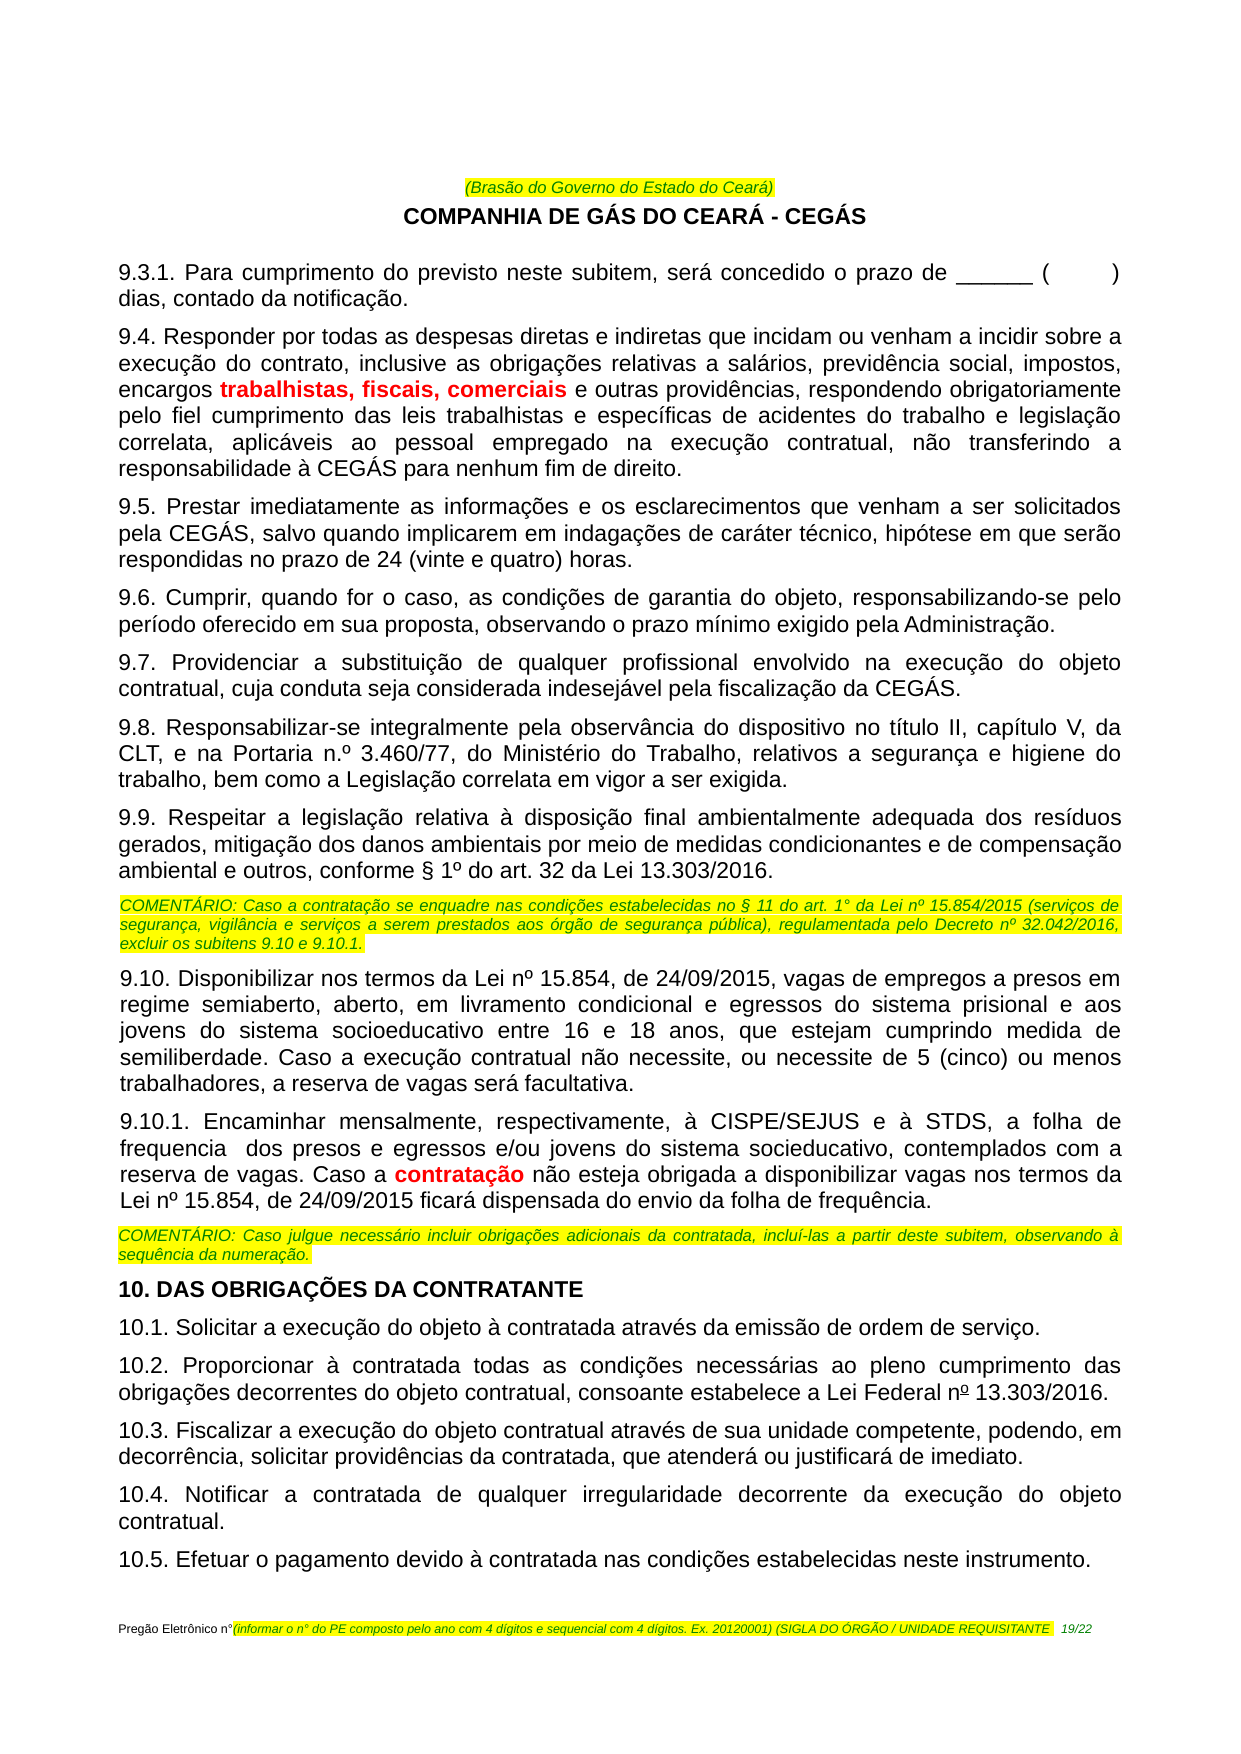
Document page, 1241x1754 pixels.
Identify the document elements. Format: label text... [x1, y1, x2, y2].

text 9.8. Responsabilizar-se integralmente pela observância do dispositivo no título II, capítulo V, da CLT, e na Portaria n.º 3.460/77, do Ministério do Trabalho, relativos a segurança e higiene do trabalho, bem como a Legislação correlata em vigor a ser exigida. [118, 713, 1122, 792]
text 10.4. Notificar a contratada de qualquer irregularidade decorrente da execução do objeto contratual. [118, 1481, 1122, 1534]
text 9.9. Respeitar a legislação relativa à disposição final ambientalmente adequada dos resíduos gerados, mitigação dos danos ambientais por meio de medidas condicionantes e de compensação ambiental e outros, conforme § 1º do art. 32 da Lei 13.303/2016. [118, 804, 1122, 883]
text 9.10. Disponibilizar nos termos da Lei nº 15.854, de 24/09/2015, vagas de empregos a presos em regime semiaberto, aberto, em livramento condicional e egressos do sistema prisional e aos jovens do sistema socioeducativo entre 16 e 18 anos, que estejam cumprindo medida de semiliberdade. Caso a execução contratual não necessite, ou necessite de 5 (cinco) ou menos trabalhadores, a reserva de vagas será facultativa. [119, 965, 1122, 1096]
text COMENTÁRIO: Caso julgue necessário incluir obrigações adicionais da contratada, incluí-las a partir deste subitem, observando à sequência da numeração. [118, 1226, 1122, 1264]
text 10.5. Efetuar o pagamento devido à contratada nas condições estabelecidas neste instrumento. [118, 1546, 1122, 1572]
text 9.6. Cumprir, quando for o caso, as condições de garantia do objeto, responsabilizando-se pelo período oferecido em sua proposta, observando o prazo mínimo exigido pela Administração. [118, 584, 1122, 637]
text 10.2. Proporcionar à contratada todas as condições necessárias ao pleno cumprimento das obrigações decorrentes do objeto contratual, consoante estabelece a Lei Federal no 13.303/2016. [118, 1352, 1122, 1405]
text COMENTÁRIO: Caso a contratação se enquadre nas condições estabelecidas no § 11 do art. 1° da Lei nº 15.854/2015 (serviços de segurança, vigilância e serviços a serem prestados aos órgão de segurança pública), regulamentada pelo Decreto nº 32.042/2016, excluir os subitens 9.10 e 9.10.1. [119, 895, 1122, 953]
text 9.3.1. Para cumprimento do previsto neste subitem, será concedido o prazo de ______ ( ) dias, contado da notificação. [118, 259, 1122, 311]
text 9.4. Responder por todas as despesas diretas e indiretas que incidam ou venham a incidir sobre a execução do contrato, inclusive as obrigações relativas a salários, previdência social, impostos, encargos trabalhistas, fiscais, comerciais e outras providências, respondendo obrigatoriamente pelo fiel cumprimento das leis trabalhistas e específicas de acidentes do trabalho e legislação correlata, aplicáveis ao pessoal empregado na execução contratual, não transferindo a responsabilidade à CEGÁS para nenhum fim de direito. [118, 323, 1122, 481]
text 9.10.1. Encaminhar mensalmente, respectivamente, à CISPE/SEJUS e à STDS, a folha de frequencia dos presos e egressos e/ou jovens do sistema socieducativo, contemplados com a reserva de vagas. Caso a contratação não esteja obrigada a disponibilizar vagas nos termos da Lei nº 15.854, de 24/09/2015 ficará dispensada do envio da folha de frequência. [119, 1108, 1122, 1214]
text 10.1. Solicitar a execução do objeto à contratada através da emissão de ordem de serviço. [118, 1314, 1122, 1340]
text 9.5. Prestar imediatamente as informações e os esclarecimentos que venham a ser solicitados pela CEGÁS, salvo quando implicarem em indagações de caráter técnico, hipótese em que serão respondidas no prazo de 24 (vinte e quatro) horas. [118, 493, 1122, 572]
text 10.3. Fiscalizar a execução do objeto contratual através de sua unidade competente, podendo, em decorrência, solicitar providências da contratada, que atenderá ou justificará de imediato. [118, 1417, 1122, 1469]
text 10. DAS OBRIGAÇÕES DA CONTRATANTE [118, 1276, 1122, 1302]
text 9.7. Providenciar a substituição de qualquer profissional envolvido na execução do objeto contratual, cuja conduta seja considerada indesejável pela fiscalização da CEGÁS. [118, 649, 1122, 702]
